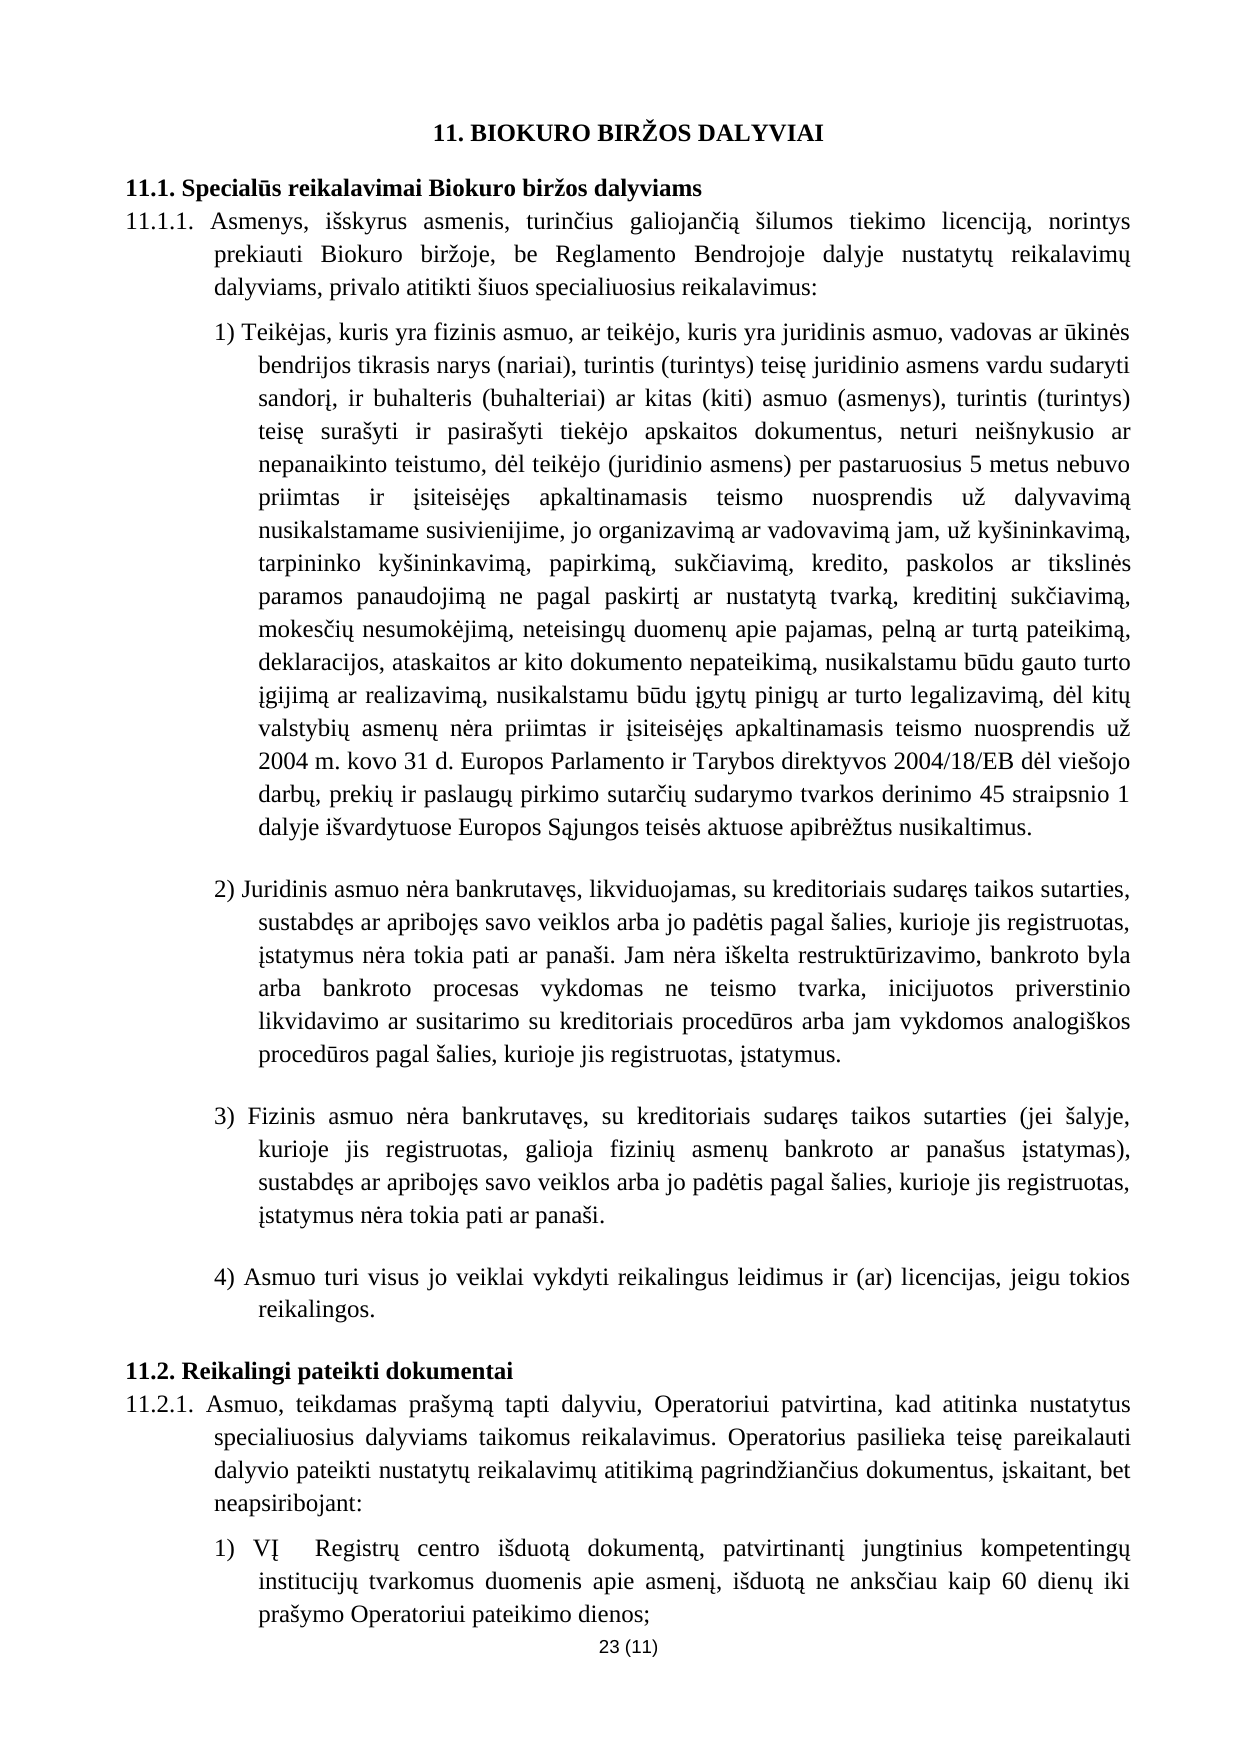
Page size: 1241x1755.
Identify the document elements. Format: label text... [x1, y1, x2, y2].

text 4) Asmuo turi visus jo veiklai vykdyti reikalingus leidimus ir (ar) licencijas, jeigu tokios reikalingos. [214, 1262, 1132, 1323]
text 1) VĮ Registrų centro išduotą dokumentą, patvirtinantį jungtinius kompetentingų institucijų tvarkomus duomenis apie asmenį, išduotą ne anksčiau kaip 60 dienų iki prašymo Operatoriui pateikimo dienos; [214, 1533, 1132, 1628]
text 11.2. Reikalingi pateikti dokumentai [125, 1356, 1132, 1385]
text 11.2.1. Asmuo, teikdamas prašymą tapti dalyviu, Operatoriui patvirtina, kad atitinka nustatytus specialiuosius dalyviams taikomus reikalavimus. Operatorius pasilieka teisę pareikalauti dalyvio pateikti nustatytų reikalavimų atitikimą pagrindžiančius dokumentus, įskaitant, bet neapsiribojant: [125, 1389, 1132, 1517]
text 2) Juridinis asmuo nėra bankrutavęs, likviduojamas, su kreditoriais sudaręs taikos sutarties, sustabdęs ar apribojęs savo veiklos arba jo padėtis pagal šalies, kurioje jis registruotas, įstatymus nėra tokia pati ar panaši. Jam nėra iškelta restruktūrizavimo, bankroto byla arba bankroto procesas vykdomas ne teismo tvarka, inicijuotos priverstinio likvidavimo ar susitarimo su kreditoriais procedūros arba jam vykdomos analogiškos procedūros pagal šalies, kurioje jis registruotas, įstatymus. [214, 874, 1132, 1068]
text 11.1.1. Asmenys, išskyrus asmenis, turinčius galiojančią šilumos tiekimo licenciją, norintys prekiauti Biokuro biržoje, be Reglamento Bendrojoje dalyje nustatytų reikalavimų dalyviams, privalo atitikti šiuos specialiuosius reikalavimus: [125, 206, 1132, 301]
text 1) Teikėjas, kuris yra fizinis asmuo, ar teikėjo, kuris yra juridinis asmuo, vadovas ar ūkinės bendrijos tikrasis narys (nariai), turintis (turintys) teisę juridinio asmens vardu sudaryti sandorį, ir buhalteris (buhalteriai) ar kitas (kiti) asmuo (asmenys), turintis (turintys) teisę surašyti ir pasirašyti tiekėjo apskaitos dokumentus, neturi neišnykusio ar nepanaikinto teistumo, dėl teikėjo (juridinio asmens) per pastaruosius 5 metus nebuvo priimtas ir įsiteisėjęs apkaltinamasis teismo nuosprendis už dalyvavimą nusikalstamame susivienijime, jo organizavimą ar vadovavimą jam, už kyšininkavimą, tarpininko kyšininkavimą, papirkimą, sukčiavimą, kredito, paskolos ar tikslinės paramos panaudojimą ne pagal paskirtį ar nustatytą tvarką, kreditinį sukčiavimą, mokesčių nesumokėjimą, neteisingų duomenų apie pajamas, pelną ar turtą pateikimą, deklaracijos, ataskaitos ar kito dokumento nepateikimą, nusikalstamu būdu gauto turto įgijimą ar realizavimą, nusikalstamu būdu įgytų pinigų ar turto legalizavimą, dėl kitų valstybių asmenų nėra priimtas ir įsiteisėjęs apkaltinamasis teismo nuosprendis už 2004 m. kovo 31 d. Europos Parlamento ir Tarybos direktyvos 2004/18/EB dėl viešojo darbų, prekių ir paslaugų pirkimo sutarčių sudarymo tvarkos derinimo 45 straipsnio 1 dalyje išvardytuose Europos Sąjungos teisės aktuose apibrėžtus nusikaltimus. [214, 317, 1132, 841]
text 11. BIOKURO BIRŽOS DALYVIAI [125, 118, 1132, 147]
text 11.1. Specialūs reikalavimai Biokuro biržos dalyviams [125, 173, 1132, 201]
text 3) Fizinis asmuo nėra bankrutavęs, su kreditoriais sudaręs taikos sutarties (jei šalyje, kurioje jis registruotas, galioja fizinių asmenų bankroto ar panašus įstatymas), sustabdęs ar apribojęs savo veiklos arba jo padėtis pagal šalies, kurioje jis registruotas, įstatymus nėra tokia pati ar panaši. [214, 1101, 1132, 1228]
